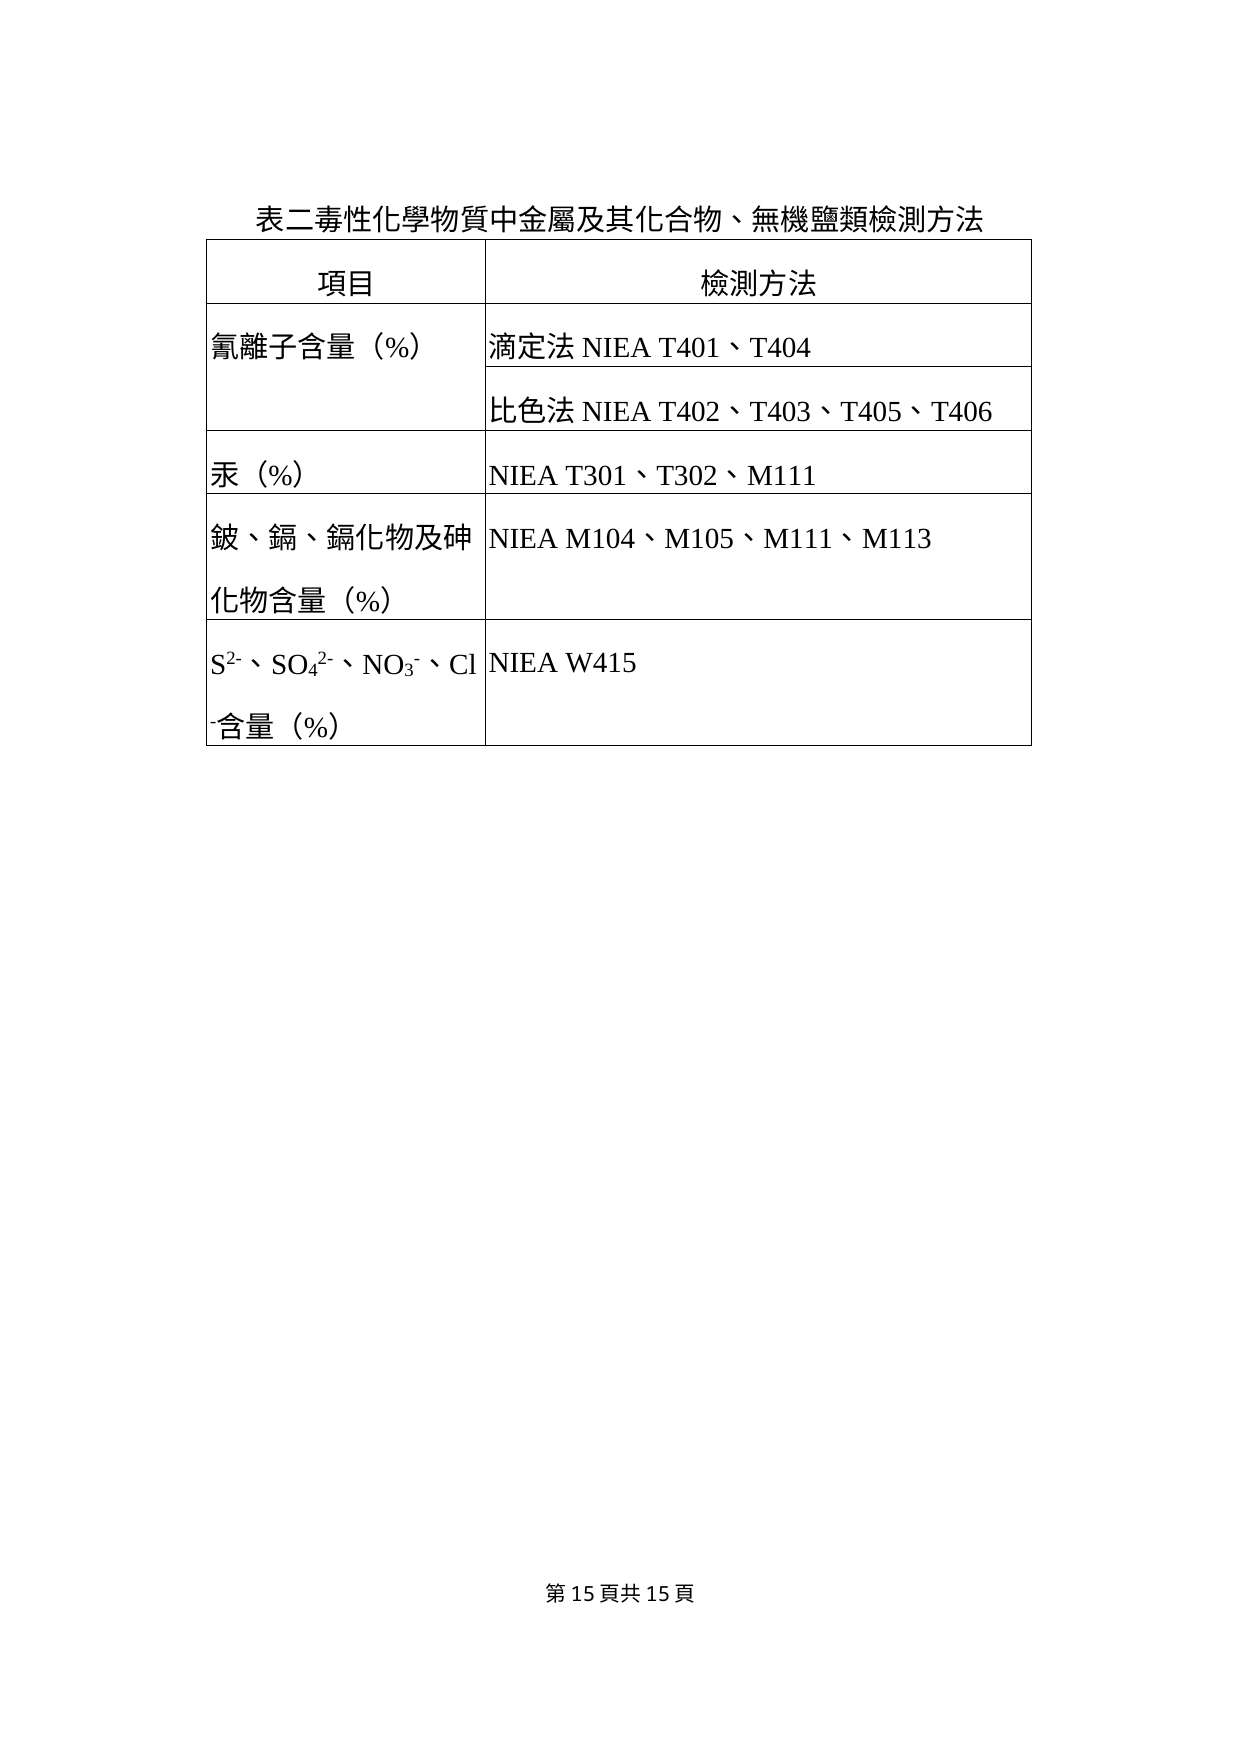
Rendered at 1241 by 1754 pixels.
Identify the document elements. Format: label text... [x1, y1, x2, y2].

table_cell NIEA W415 [486, 620, 1031, 745]
table_cell 氰離子含量（%） [207, 304, 485, 429]
table_cell S2-、SO42-、NO3-、Cl-含量（%） [207, 620, 485, 745]
text 表二毒性化學物質中金屬及其化合物、無機鹽類檢測方法 [148, 176, 1092, 239]
table_header 檢測方法 [486, 240, 1031, 302]
table_header 項目 [207, 240, 485, 302]
table_cell 滴定法NIEA T401、T404 [486, 304, 1031, 366]
table_cell 比色法NIEA T402、T403、T405、T406 [486, 367, 1031, 429]
table_cell NIEA T301、T302、M111 [486, 431, 1031, 493]
table_cell NIEA M104、M105、M111、M113 [486, 494, 1031, 619]
table_cell 鈹、鎘、鎘化物及砷化物含量（%） [207, 494, 485, 619]
table_cell 汞（%） [207, 431, 485, 493]
